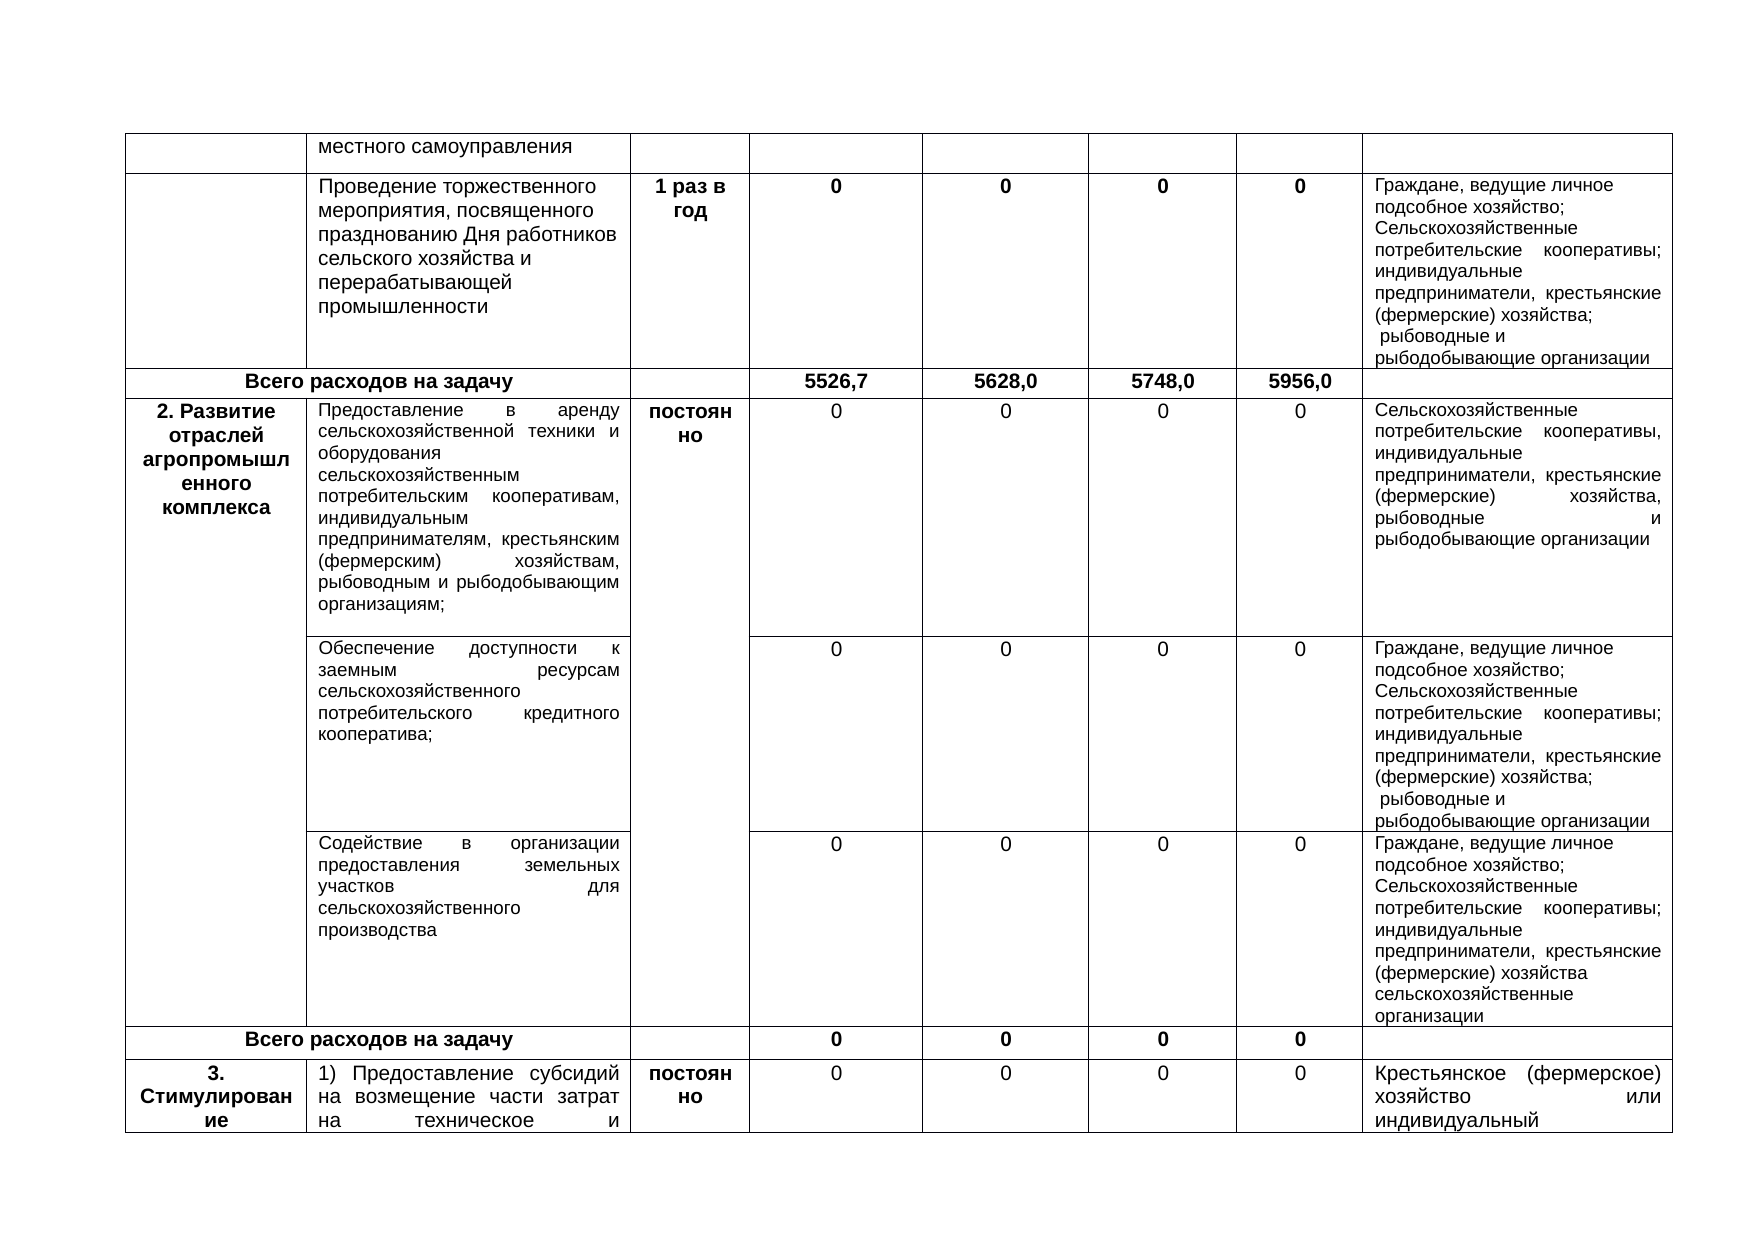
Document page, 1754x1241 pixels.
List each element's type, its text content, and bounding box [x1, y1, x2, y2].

table_cell постоянно [631, 399, 749, 1026]
table_cell [750, 134, 922, 173]
table_cell 0 [1089, 1027, 1236, 1059]
table_cell Содействие в организации предоставления земельных участков для сельскохозяйственного производства [307, 832, 630, 1026]
table_cell Предоставление в аренду сельскохозяйственной техники и оборудования сельскохозяйственным потребительским кооперативам, индивидуальным предпринимателям, крестьянским (фермерским) хозяйствам, рыбоводным и рыбодобывающим организациям; [307, 399, 630, 636]
table_cell 0 [1237, 174, 1362, 368]
table_cell 0 [923, 174, 1088, 368]
table_cell 0 [750, 1027, 922, 1059]
table_cell местного самоуправления [307, 134, 630, 173]
table_cell [923, 134, 1088, 173]
table_cell 0 [750, 832, 922, 1026]
table_cell Граждане, ведущие личное подсобное хозяйство; Сельскохозяйственные потребительские кооперативы; индивидуальные предприниматели, крестьянские (фермерские) хозяйства; рыбоводные и рыбодобывающие организации [1363, 174, 1672, 368]
table_cell 0 [750, 637, 922, 831]
table_cell Проведение торжественного мероприятия, посвященного празднованию Дня работников сельского хозяйства и перерабатывающей промышленности [307, 174, 630, 368]
table_cell 5628,0 [923, 369, 1088, 398]
table_cell 0 [923, 637, 1088, 831]
table_cell 0 [1089, 399, 1236, 636]
table_cell 2. Развитие отраслей агропромышленного комплекса [126, 399, 306, 1026]
table_cell 0 [1237, 637, 1362, 831]
table_cell [631, 1027, 749, 1059]
table_cell 0 [1089, 637, 1236, 831]
table_cell [1237, 134, 1362, 173]
table_cell 0 [923, 399, 1088, 636]
table_cell 5748,0 [1089, 369, 1236, 398]
table_cell 0 [1089, 1060, 1236, 1132]
table_cell Граждане, ведущие личное подсобное хозяйство; Сельскохозяйственные потребительские кооперативы; индивидуальные предприниматели, крестьянские (фермерские) хозяйства; рыбоводные и рыбодобывающие организации [1363, 637, 1672, 831]
table_cell Сельскохозяйственные потребительские кооперативы, индивидуальные предприниматели, крестьянские (фермерские) хозяйства, рыбоводные и рыбодобывающие организации [1363, 399, 1672, 636]
table_cell 0 [750, 399, 922, 636]
table_cell 0 [1089, 832, 1236, 1026]
table_cell Граждане, ведущие личное подсобное хозяйство; Сельскохозяйственные потребительские кооперативы; индивидуальные предприниматели, крестьянские (фермерские) хозяйства сельскохозяйственные организации [1363, 832, 1672, 1026]
table_cell 0 [1237, 832, 1362, 1026]
table_cell [631, 134, 749, 173]
table_cell 0 [1237, 399, 1362, 636]
table_cell Крестьянское (фермерское) хозяйство или индивидуальный [1363, 1060, 1672, 1132]
table_cell [1363, 1027, 1672, 1059]
table_cell 0 [1237, 1027, 1362, 1059]
table_cell 0 [750, 1060, 922, 1132]
table_cell Обеспечение доступности к заемным ресурсам сельскохозяйственного потребительского кредитного кооператива; [307, 637, 630, 831]
table_cell 1) Предоставление субсидий на возмещение части затрат на техническое и [307, 1060, 630, 1132]
table_cell 0 [923, 1060, 1088, 1132]
table_cell 5956,0 [1237, 369, 1362, 398]
table_cell [1363, 134, 1672, 173]
table_cell [1363, 369, 1672, 398]
table_cell [126, 174, 306, 368]
table_cell [126, 134, 306, 173]
table_cell [631, 369, 749, 398]
table_cell Всего расходов на задачу [126, 1027, 630, 1059]
table_cell 0 [1237, 1060, 1362, 1132]
table_cell 1 раз в год [631, 174, 749, 368]
table_cell 0 [750, 174, 922, 368]
table_cell [1089, 134, 1236, 173]
table_cell 0 [923, 1027, 1088, 1059]
table_cell 5526,7 [750, 369, 922, 398]
table_cell Всего расходов на задачу [126, 369, 630, 398]
table_cell 0 [923, 832, 1088, 1026]
table_cell постоянно [631, 1060, 749, 1132]
table_cell 0 [1089, 174, 1236, 368]
table_cell 3. Стимулирование [126, 1060, 306, 1132]
